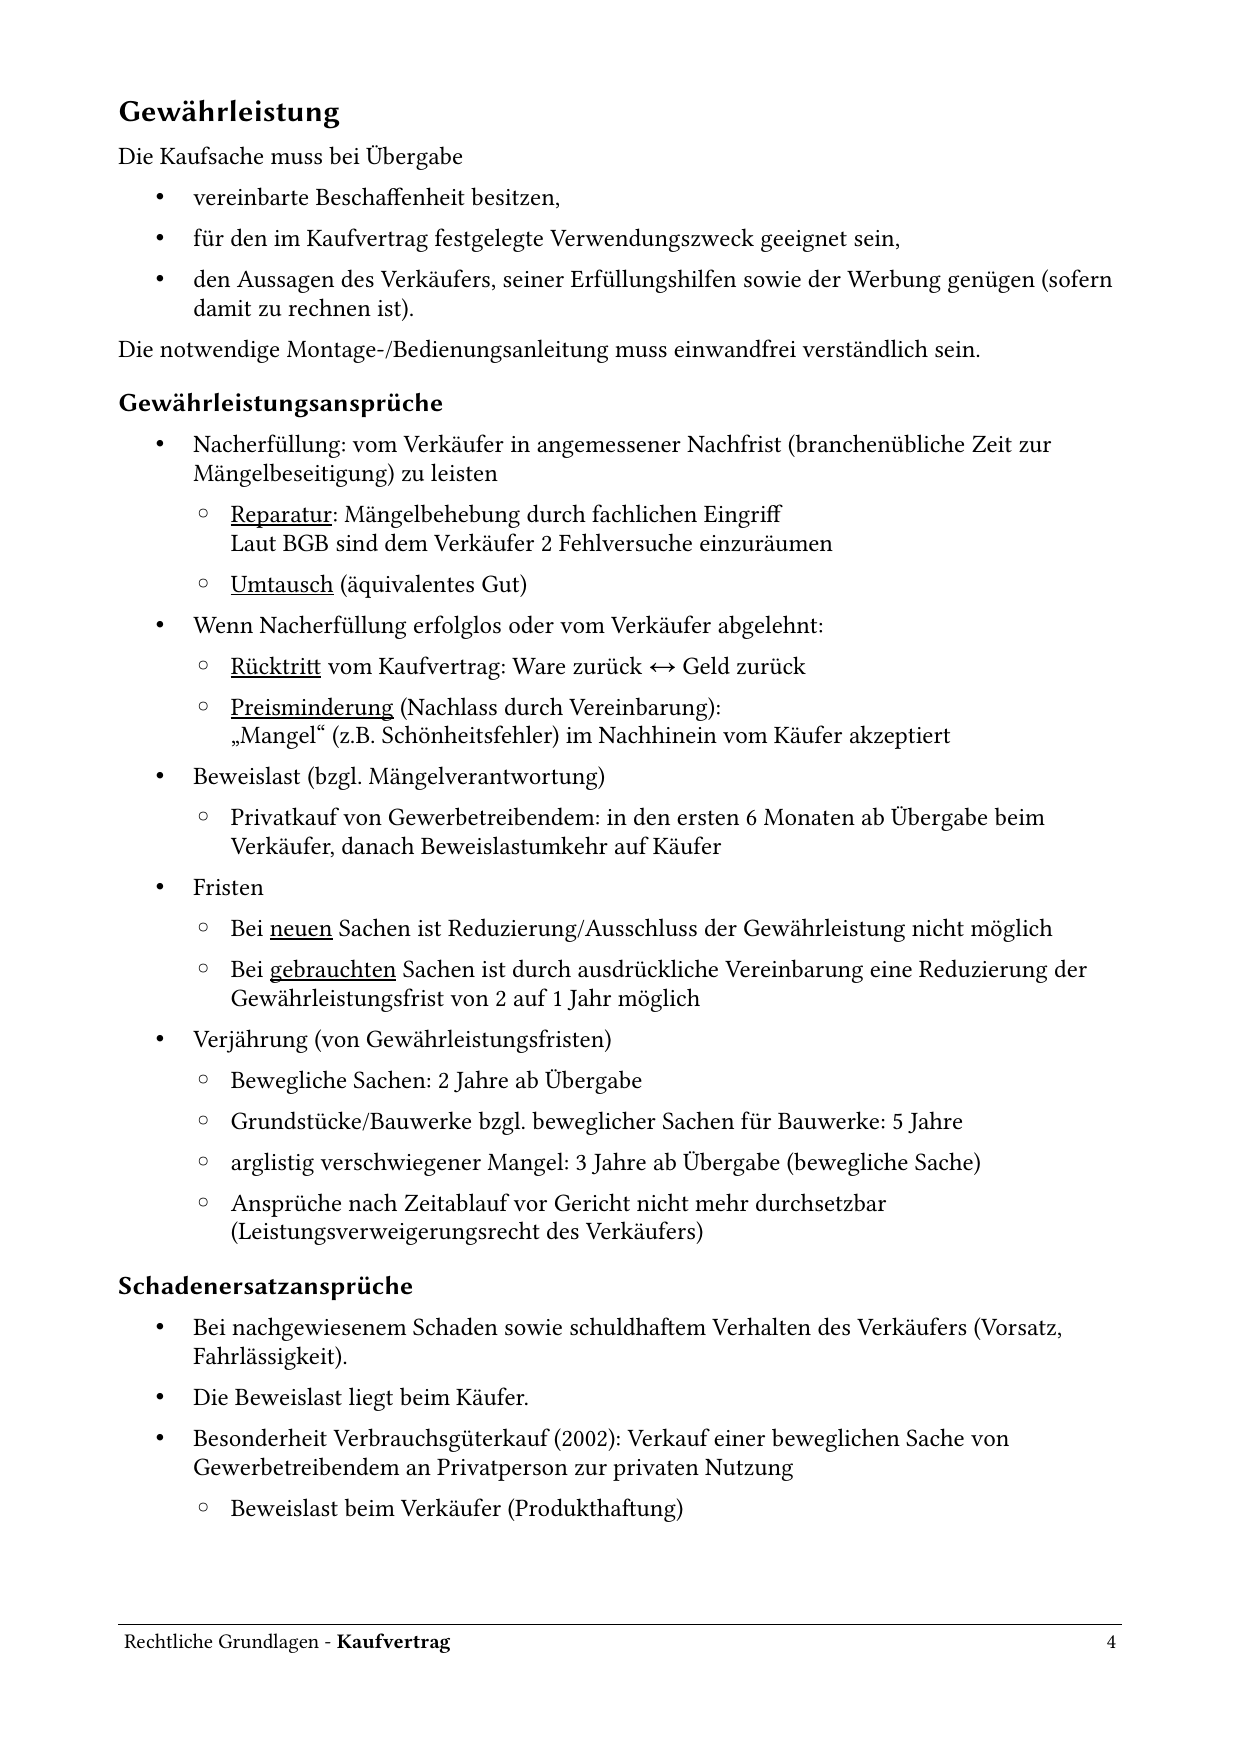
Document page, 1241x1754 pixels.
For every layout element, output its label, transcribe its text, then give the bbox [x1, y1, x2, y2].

list Bewegliche Sachen: 2 Jahre ab Übergabe [193, 1066, 1122, 1094]
list Beweislast beim Verkäufer (Produkthaftung) [193, 1493, 1122, 1522]
list Fristen [156, 873, 1122, 902]
list für den im Kaufvertrag festgelegte Verwendungszweck geeignet sein, [156, 224, 1122, 252]
list Umtausch (äquivalentes Gut) [193, 570, 1122, 598]
subtitle Schadenersatzansprüche [118, 1271, 1122, 1301]
list Besonderheit Verbrauchsgüterkauf (2002): Verkauf einer beweglichen Sache von Gewerbetreibendem an Privatperson zur privaten Nutzung [156, 1424, 1122, 1481]
list Die Beweislast liegt beim Käufer. [156, 1383, 1122, 1411]
list Wenn Nacherfüllung erfolglos oder vom Verkäufer abgelehnt: [156, 611, 1122, 639]
list Grundstücke/Bauwerke bzgl. beweglicher Sachen für Bauwerke: 5 Jahre [193, 1107, 1122, 1135]
list Reparatur: Mängelbehebung durch fachlichen Eingriff Laut BGB sind dem Verkäufer 2 Fehlversuche einzuräumen [193, 500, 1122, 557]
list Bei neuen Sachen ist Reduzierung/Ausschluss der Gewährleistung nicht möglich [193, 914, 1122, 943]
text Die Kaufsache muss bei Übergabe [118, 142, 1122, 170]
text Die notwendige Montage-/Bedienungsanleitung muss einwandfrei verständlich sein. [118, 334, 1122, 363]
list Rücktritt vom Kaufvertrag: Ware zurück ↔ Geld zurück [193, 652, 1122, 680]
list Beweislast (bzgl. Mängelverantwortung) [156, 762, 1122, 791]
subtitle Gewährleistung [118, 94, 1122, 129]
list den Aussagen des Verkäufers, seiner Erfüllungshilfen sowie der Werbung genügen (sofern damit zu rechnen ist). [156, 265, 1122, 322]
list Privatkauf von Gewerbetreibendem: in den ersten 6 Monaten ab Übergabe beim Verkäufer, danach Beweislastumkehr auf Käufer [193, 803, 1122, 861]
subtitle Gewährleistungsansprüche [118, 388, 1122, 418]
list Bei nachgewiesenem Schaden sowie schuldhaftem Verhalten des Verkäufers (Vorsatz, Fahrlässigkeit). [156, 1313, 1122, 1370]
list Bei gebrauchten Sachen ist durch ausdrückliche Vereinbarung eine Reduzierung der Gewährleistungsfrist von 2 auf 1 Jahr möglich [193, 955, 1122, 1012]
list Nacherfüllung: vom Verkäufer in angemessener Nachfrist (branchenübliche Zeit zur Mängelbeseitigung) zu leisten [156, 431, 1122, 488]
list vereinbarte Beschaffenheit besitzen, [156, 183, 1122, 211]
list arglistig verschwiegener Mangel: 3 Jahre ab Übergabe (bewegliche Sache) [193, 1148, 1122, 1176]
list Verjährung (von Gewährleistungsfristen) [156, 1025, 1122, 1053]
list Preisminderung (Nachlass durch Vereinbarung): „Mangel“ (z.B. Schönheitsfehler) im Nachhinein vom Käufer akzeptiert [193, 693, 1122, 750]
list Ansprüche nach Zeitablauf vor Gericht nicht mehr durchsetzbar (Leistungsverweigerungsrecht des Verkäufers) [193, 1189, 1122, 1246]
